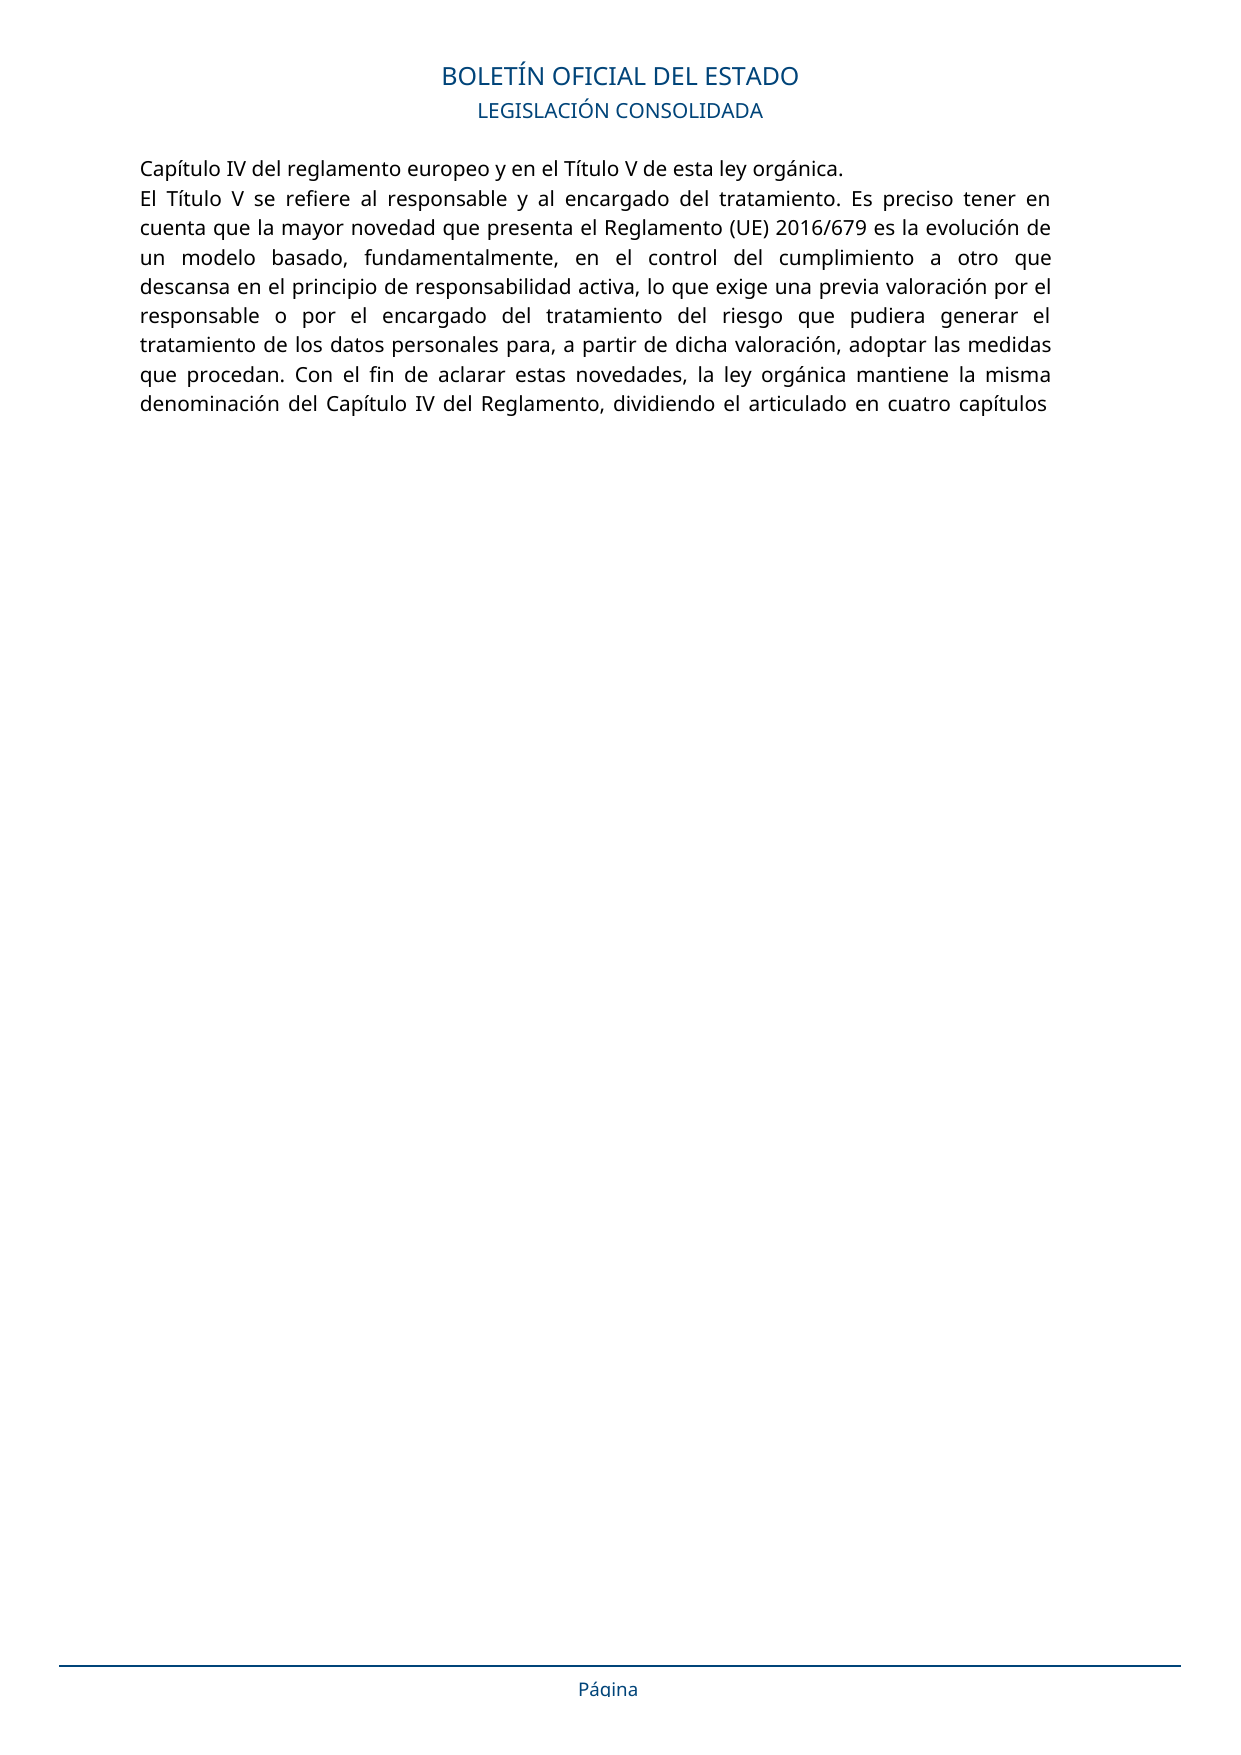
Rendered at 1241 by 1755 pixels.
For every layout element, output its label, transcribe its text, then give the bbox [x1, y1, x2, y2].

list Capítulo IV del reglamento europeo y en el Título V de esta ley orgánica. [139, 154, 1052, 183]
text El Título V se refiere al responsable y al encargado del tratamiento. Es preciso tener en cuenta que la mayor novedad que presenta el Reglamento (UE) 2016/679 es la evolución de un modelo basado, fundamentalmente, en el control del cumplimiento a otro que descansa en el principio de responsabilidad activa, lo que exige una previa valoración por el responsable o por el encargado del tratamiento del riesgo que pudiera generar el tratamiento de los datos personales para, a partir de dicha valoración, adoptar las medidas que procedan. Con el fin de aclarar estas novedades, la ley orgánica mantiene la misma denominación del Capítulo IV del Reglamento, dividiendo el articulado en cuatro capítulos [139, 184, 1052, 418]
